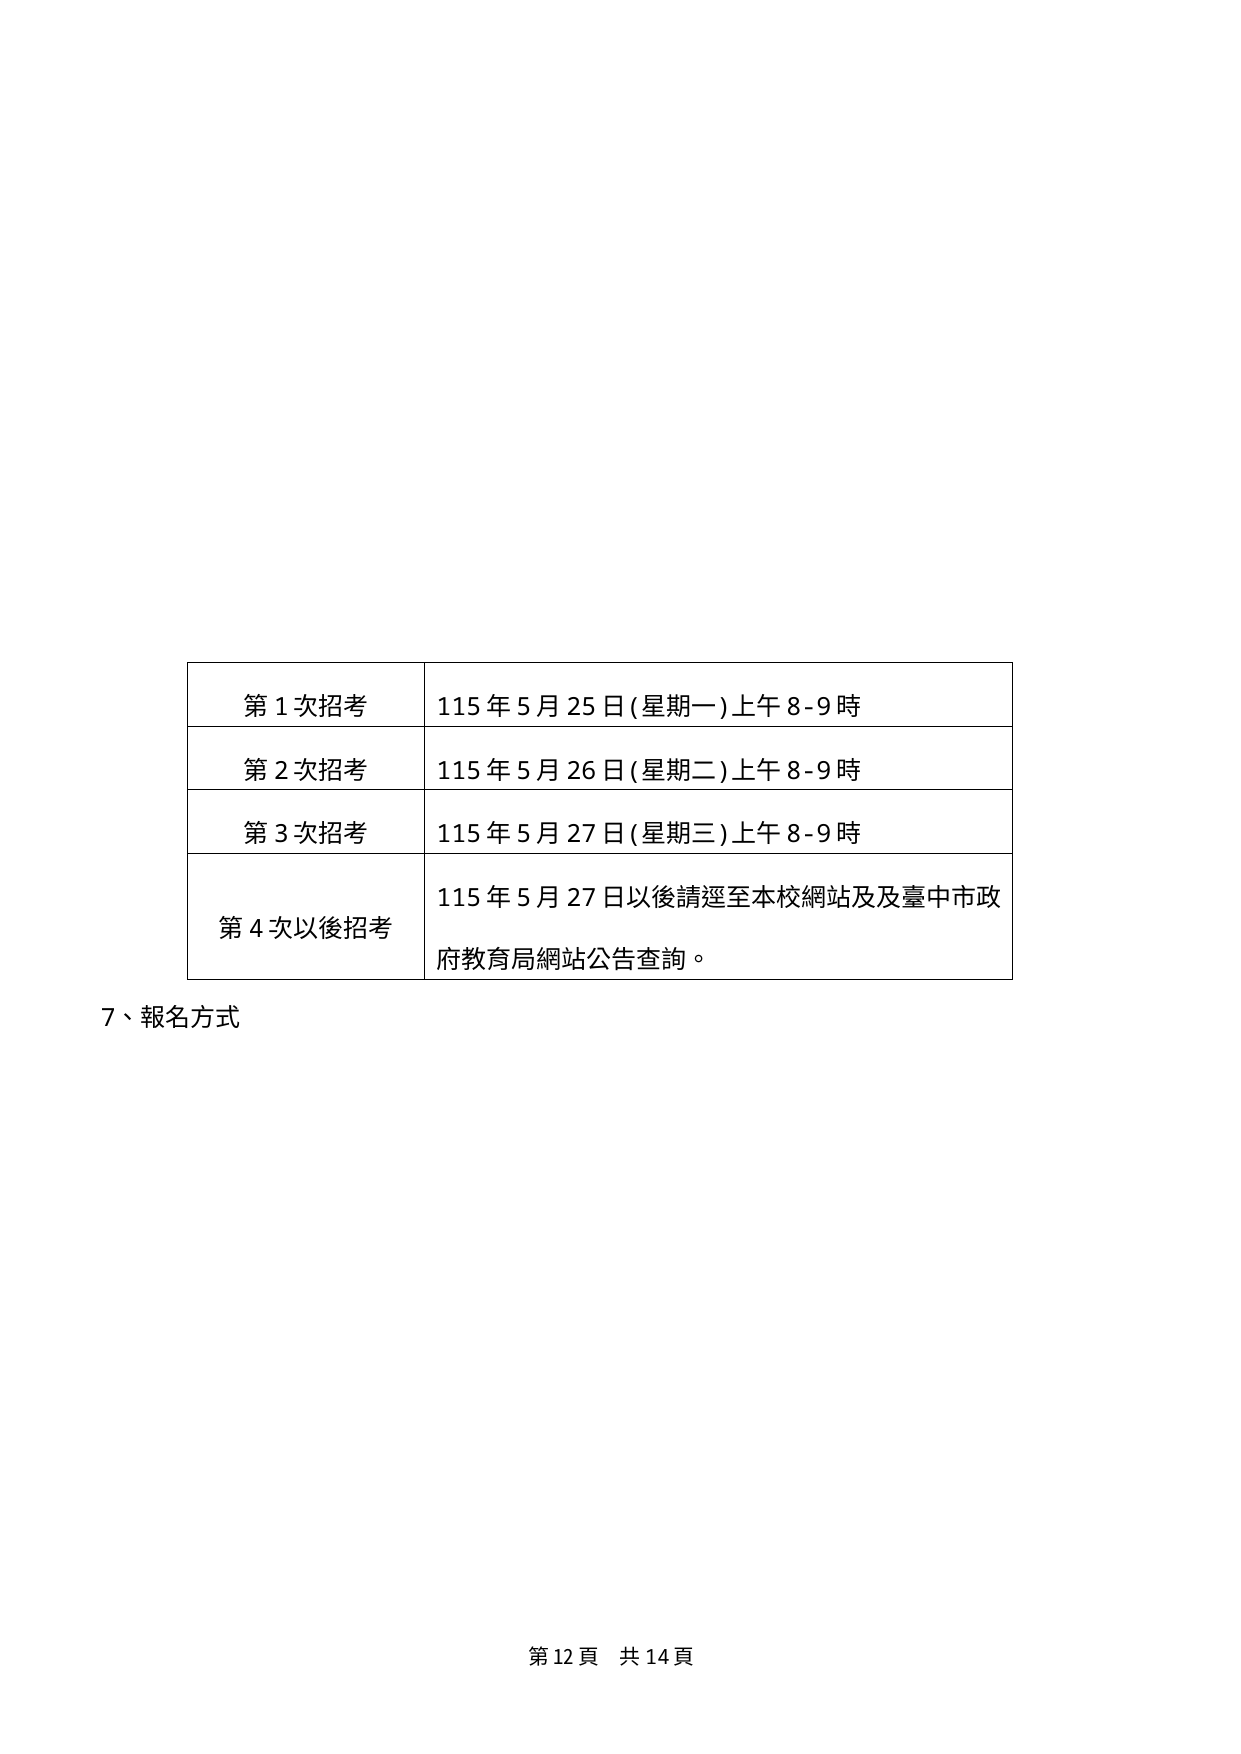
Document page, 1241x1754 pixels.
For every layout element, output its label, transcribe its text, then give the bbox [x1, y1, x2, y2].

table_cell 115年5月27日(星期三)上午8-9時 [425, 790, 1012, 853]
table_cell 第4次以後招考 [188, 854, 424, 979]
table_cell 115年5月26日(星期二)上午8-9時 [425, 727, 1012, 789]
table_cell 115年5月27日以後請逕至本校網站及及臺中市政府教育局網站公告查詢。 [425, 854, 1012, 979]
table_cell 115年5月25日(星期一)上午8-9時 [425, 663, 1012, 726]
table_cell 第2次招考 [188, 727, 424, 789]
table_cell 第3次招考 [188, 790, 424, 853]
table_cell 第1次招考 [188, 663, 424, 726]
list 報名方式 攜帶有關證件親自或委託辦理。 [100, 997, 1122, 1033]
